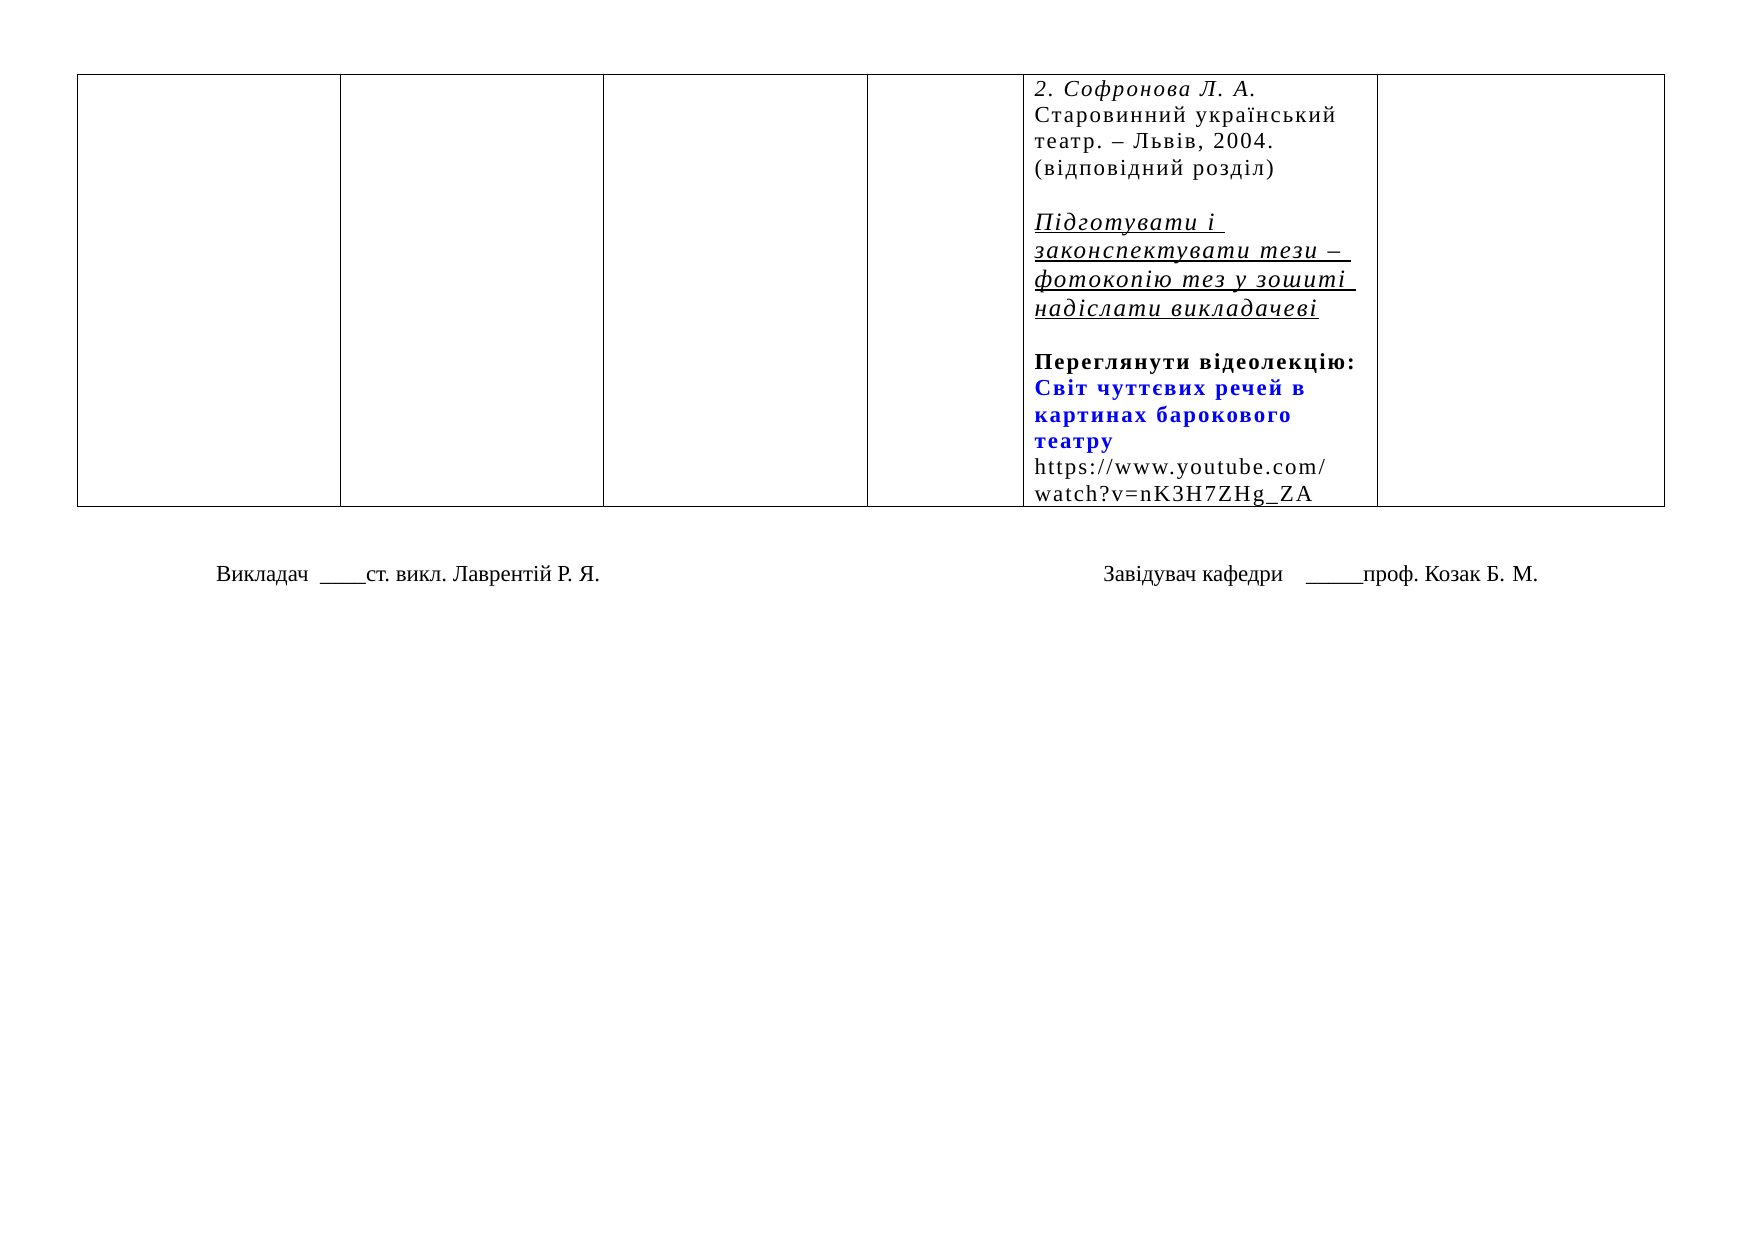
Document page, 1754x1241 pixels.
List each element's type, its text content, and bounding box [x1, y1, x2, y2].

table_cell 2. Софронова Л. А. Старовинний український театр. – Львів, 2004. (відповідний розділ) Підготувати і законспектувати тези – фотокопію тез у зошиті надіслати викладачеві Переглянути відеолекцію: Світ чуттєвих речей в картинах барокового театру https://www.youtube.com/watch?v=nK3H7ZHg_ZA [1024, 75, 1377, 506]
table_cell [1378, 75, 1664, 506]
table_cell [78, 75, 340, 506]
table_cell [341, 75, 603, 506]
text Викладач ____ст. викл. Лаврентій Р. Я. Завідувач кафедри _____проф. Козак Б. М. [88, 560, 1665, 587]
table_cell [604, 75, 867, 506]
table_cell [868, 75, 1023, 506]
